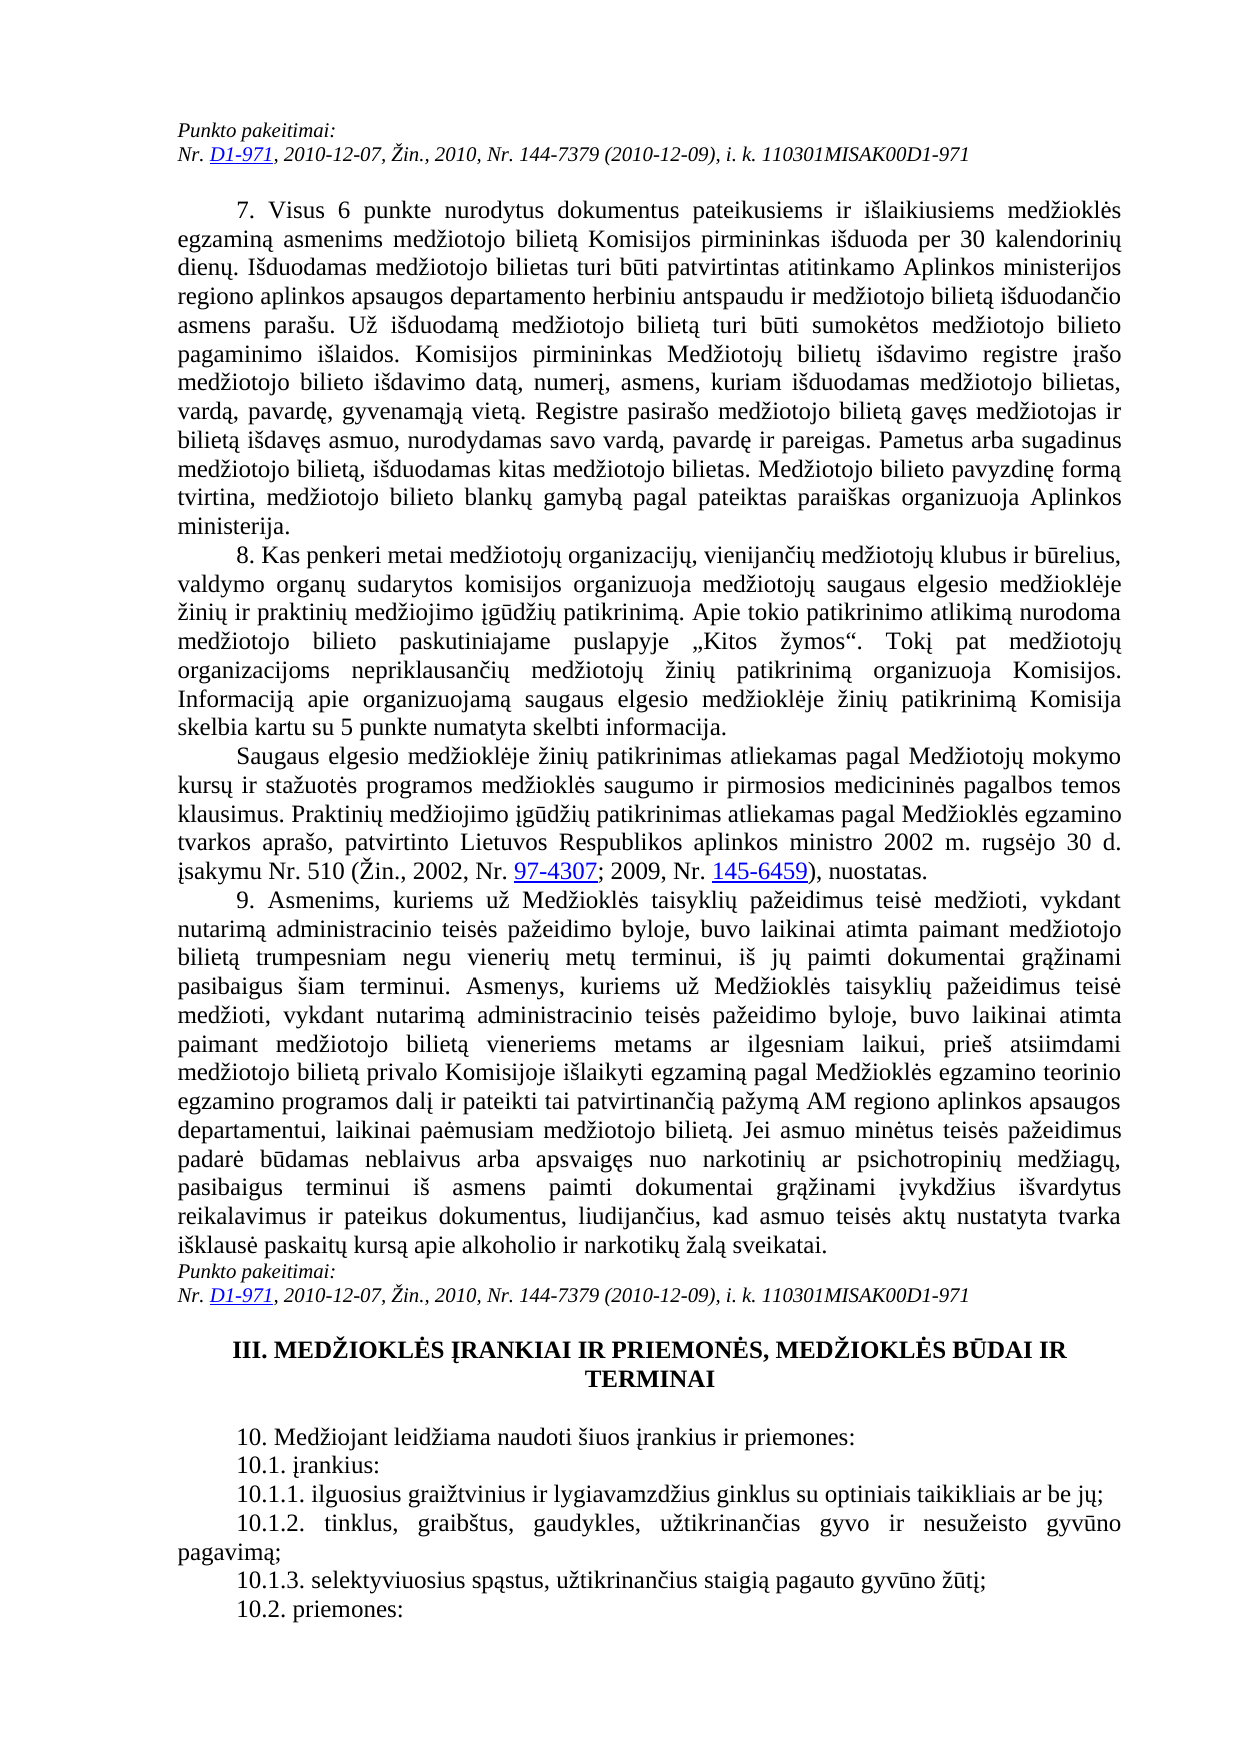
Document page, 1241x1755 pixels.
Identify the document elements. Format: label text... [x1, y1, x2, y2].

text Punkto pakeitimai: [177, 118, 1122, 142]
text 8. Kas penkeri metai medžiotojų organizacijų, vienijančių medžiotojų klubus ir būrelius, valdymo organų sudarytos komisijos organizuoja medžiotojų saugaus elgesio medžioklėje žinių ir praktinių medžiojimo įgūdžių patikrinimą. Apie tokio patikrinimo atlikimą nurodoma medžiotojo bilieto paskutiniajame puslapyje „Kitos žymos“. Tokį pat medžiotojų organizacijoms nepriklausančių medžiotojų žinių patikrinimą organizuoja Komisijos. Informaciją apie organizuojamą saugaus elgesio medžioklėje žinių patikrinimą Komisija skelbia kartu su 5 punkte numatyta skelbti informacija. [177, 540, 1122, 741]
text Nr. D1-971, 2010-12-07, Žin., 2010, Nr. 144-7379 (2010-12-09), i. k. 110301MISAK00D1-971 [177, 1283, 1122, 1307]
text Saugaus elgesio medžioklėje žinių patikrinimas atliekamas pagal Medžiotojų mokymo kursų ir stažuotės programos medžioklės saugumo ir pirmosios medicininės pagalbos temos klausimus. Praktinių medžiojimo įgūdžių patikrinimas atliekamas pagal Medžioklės egzamino tvarkos aprašo, patvirtinto Lietuvos Respublikos aplinkos ministro 2002 m. rugsėjo 30 d. įsakymu Nr. 510 (Žin., 2002, Nr. 97-4307; 2009, Nr. 145-6459), nuostatas. [177, 741, 1122, 885]
text 10.1.3. selektyviuosius spąstus, užtikrinančius staigią pagauto gyvūno žūtį; [177, 1566, 1122, 1594]
text 10.1.1. ilguosius graižtvinius ir lygiavamzdžius ginklus su optiniais taikikliais ar be jų; [177, 1479, 1122, 1508]
text 9. Asmenims, kuriems už Medžioklės taisyklių pažeidimus teisė medžioti, vykdant nutarimą administracinio teisės pažeidimo byloje, buvo laikinai atimta paimant medžiotojo bilietą trumpesniam negu vienerių metų terminui, iš jų paimti dokumentai grąžinami pasibaigus šiam terminui. Asmenys, kuriems už Medžioklės taisyklių pažeidimus teisė medžioti, vykdant nutarimą administracinio teisės pažeidimo byloje, buvo laikinai atimta paimant medžiotojo bilietą vieneriems metams ar ilgesniam laikui, prieš atsiimdami medžiotojo bilietą privalo Komisijoje išlaikyti egzaminą pagal Medžioklės egzamino teorinio egzamino programos dalį ir pateikti tai patvirtinančią pažymą AM regiono aplinkos apsaugos departamentui, laikinai paėmusiam medžiotojo bilietą. Jei asmuo minėtus teisės pažeidimus padarė būdamas neblaivus arba apsvaigęs nuo narkotinių ar psichotropinių medžiagų, pasibaigus terminui iš asmens paimti dokumentai grąžinami įvykdžius išvardytus reikalavimus ir pateikus dokumentus, liudijančius, kad asmuo teisės aktų nustatyta tvarka išklausė paskaitų kursą apie alkoholio ir narkotikų žalą sveikatai. [177, 885, 1122, 1259]
text 10.1. įrankius: [177, 1451, 1122, 1479]
text III. MEDŽIOKLĖS ĮRANKIAI IR PRIEMONĖS, MEDŽIOKLĖS BŪDAI IR TERMINAI [177, 1336, 1122, 1393]
text 10. Medžiojant leidžiama naudoti šiuos įrankius ir priemones: [177, 1422, 1122, 1451]
text 10.2. priemones: [177, 1594, 1122, 1623]
text Nr. D1-971, 2010-12-07, Žin., 2010, Nr. 144-7379 (2010-12-09), i. k. 110301MISAK00D1-971 [177, 142, 1122, 166]
text 10.1.2. tinklus, graibštus, gaudykles, užtikrinančias gyvo ir nesužeisto gyvūno pagavimą; [177, 1508, 1122, 1566]
text 7. Visus 6 punkte nurodytus dokumentus pateikusiems ir išlaikiusiems medžioklės egzaminą asmenims medžiotojo bilietą Komisijos pirmininkas išduoda per 30 kalendorinių dienų. Išduodamas medžiotojo bilietas turi būti patvirtintas atitinkamo Aplinkos ministerijos regiono aplinkos apsaugos departamento herbiniu antspaudu ir medžiotojo bilietą išduodančio asmens parašu. Už išduodamą medžiotojo bilietą turi būti sumokėtos medžiotojo bilieto pagaminimo išlaidos. Komisijos pirmininkas Medžiotojų bilietų išdavimo registre įrašo medžiotojo bilieto išdavimo datą, numerį, asmens, kuriam išduodamas medžiotojo bilietas, vardą, pavardę, gyvenamąją vietą. Registre pasirašo medžiotojo bilietą gavęs medžiotojas ir bilietą išdavęs asmuo, nurodydamas savo vardą, pavardę ir pareigas. Pametus arba sugadinus medžiotojo bilietą, išduodamas kitas medžiotojo bilietas. Medžiotojo bilieto pavyzdinę formą tvirtina, medžiotojo bilieto blankų gamybą pagal pateiktas paraiškas organizuoja Aplinkos ministerija. [177, 195, 1122, 540]
text Punkto pakeitimai: [177, 1259, 1122, 1283]
